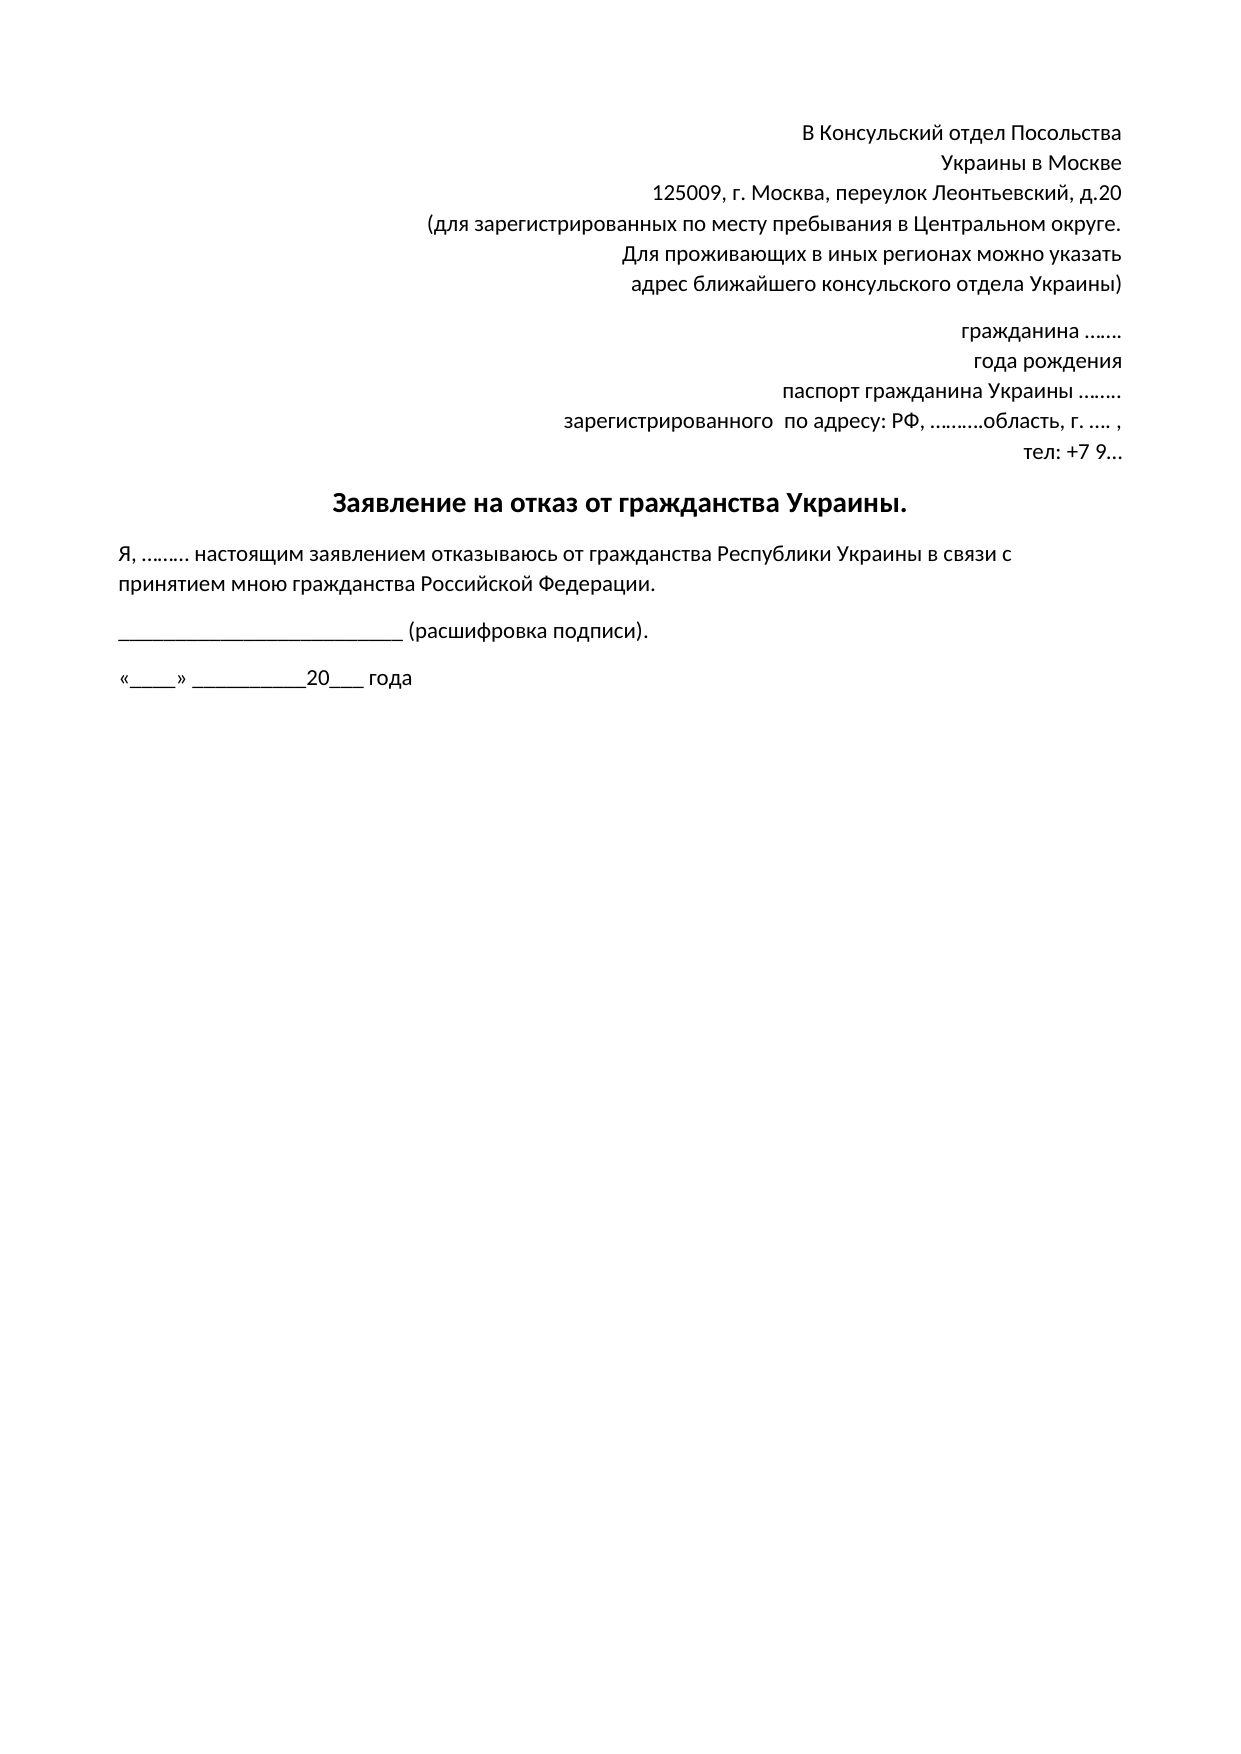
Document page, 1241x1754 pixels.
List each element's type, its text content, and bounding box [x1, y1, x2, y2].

text В Консульский отдел Посольства Украины в Москве 125009, г. Москва, переулок Леонтьевский, д.20 (для зарегистрированных по месту пребывания в Центральном округе. Для проживающих в иных регионах можно указать адрес ближайшего консульского отдела Украины) [118, 118, 1122, 297]
text Я, ……… настоящим заявлением отказываюсь от гражданства Республики Украины в связи с принятием мною гражданства Российской Федерации. [118, 539, 1122, 597]
text «____» __________20___ года [118, 663, 1122, 691]
text Заявление на отказ от гражданства Украины. [118, 484, 1122, 519]
text _________________________ (расшифровка подписи). [118, 616, 1122, 644]
text гражданина ……. года рождения паспорт гражданина Украины …….. зарегистрированного по адресу: РФ, ……….область, г. …. , тел: +7 9… [118, 316, 1122, 465]
